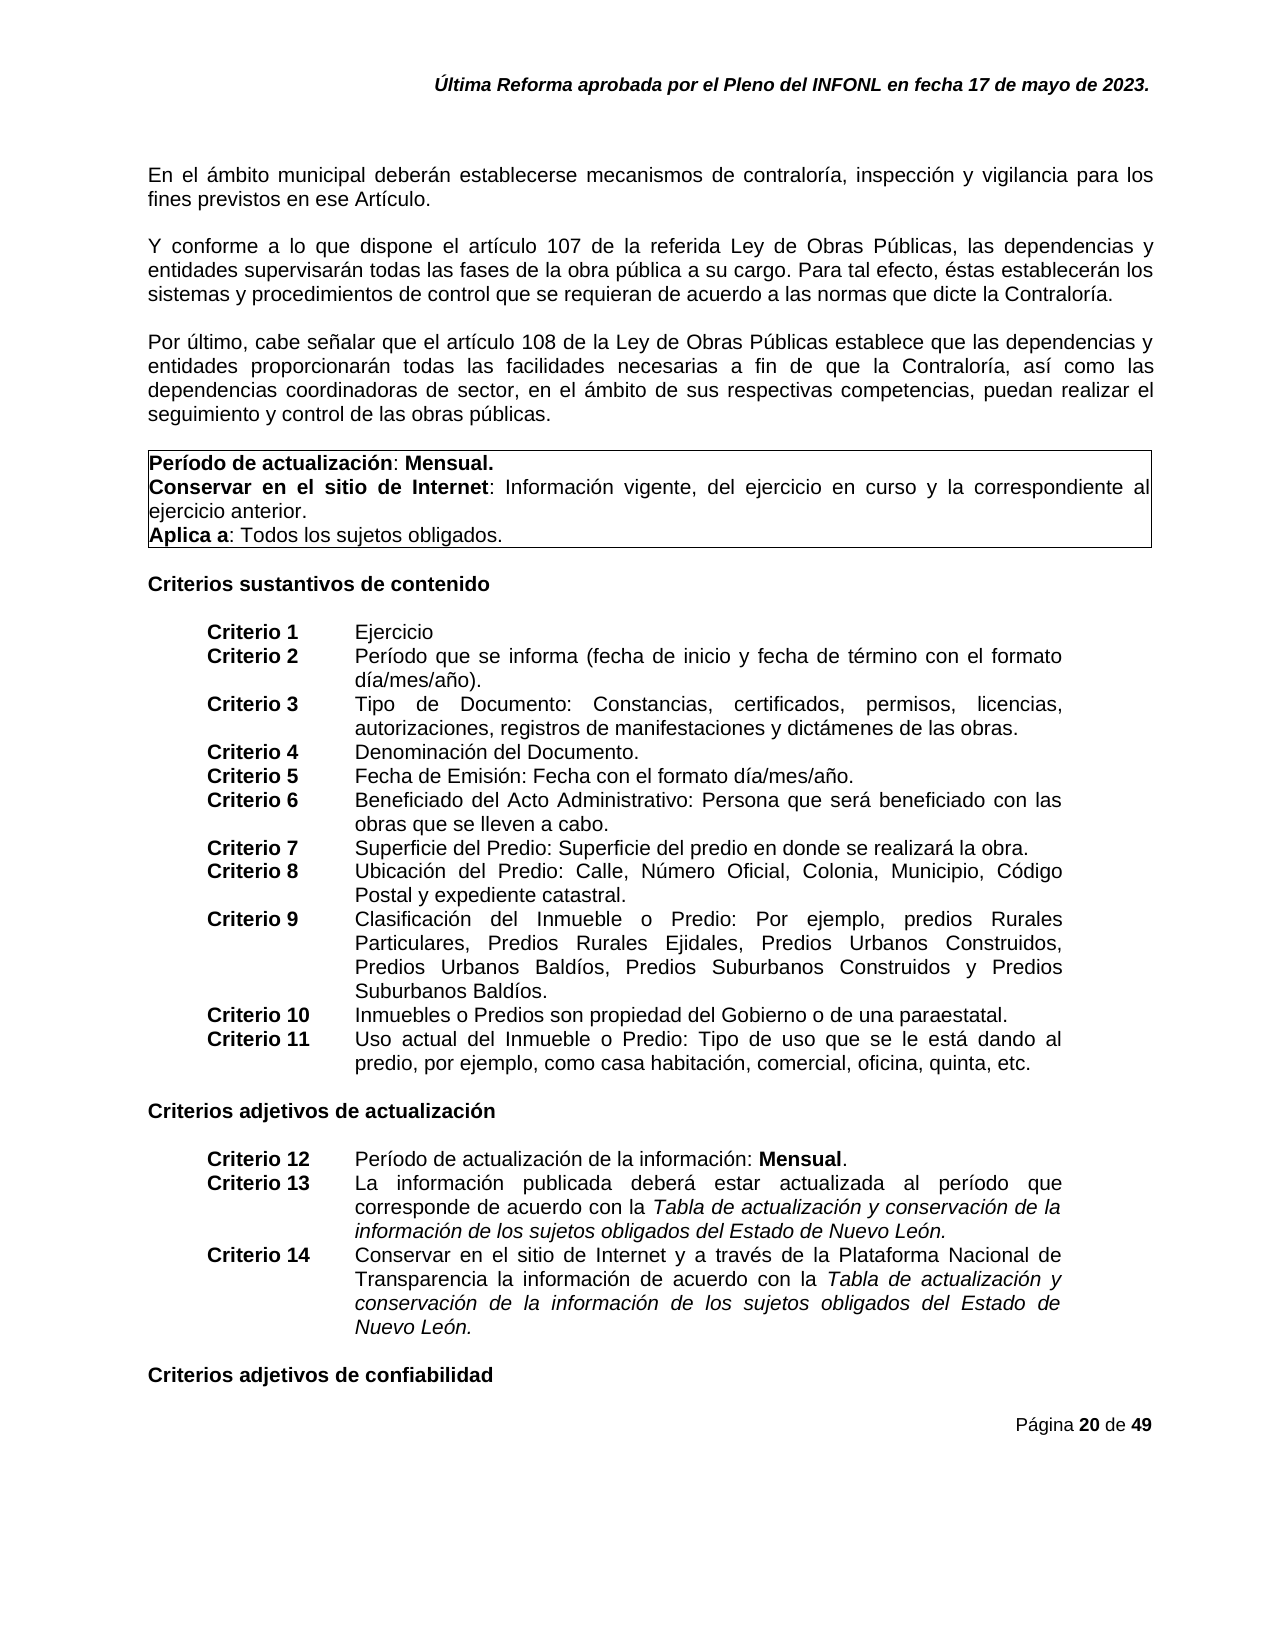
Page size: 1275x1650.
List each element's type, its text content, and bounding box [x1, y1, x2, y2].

text Criterio 11 Uso actual del Inmueble o Predio: Tipo de uso que se le está dando al predio, por ejemplo, como casa habitación, comercial, oficina, quinta, etc. [207, 1027, 1063, 1075]
text Por último, cabe señalar que el artículo 108 de la Ley de Obras Públicas establece que las dependencias y entidades proporcionarán todas las facilidades necesarias a fin de que la Contraloría, así como las dependencias coordinadoras de sector, en el ámbito de sus respectivas competencias, puedan realizar el seguimiento y control de las obras públicas. [148, 330, 1156, 426]
text Criterio 12 Período de actualización de la información: Mensual. [207, 1147, 1063, 1171]
text Conservar en el sitio de Internet: Información vigente, del ejercicio en curso y la correspondiente al ejercicio anterior. [149, 474, 1151, 522]
text En el ámbito municipal deberán establecerse mecanismos de contraloría, inspección y vigilancia para los fines previstos en ese Artículo. [148, 162, 1156, 210]
text Criterio 14 Conservar en el sitio de Internet y a través de la Plataforma Nacional de Transparencia la información de acuerdo con la Tabla de actualización y conservación de la información de los sujetos obligados del Estado de Nuevo León. [207, 1243, 1063, 1338]
text Criterio 4 Denominación del Documento. [207, 739, 1063, 763]
text Criterios adjetivos de confiabilidad [148, 1362, 1156, 1386]
text Aplica a: Todos los sujetos obligados. [149, 522, 1151, 547]
text Criterio 13 La información publicada deberá estar actualizada al período que corresponde de acuerdo con la Tabla de actualización y conservación de la información de los sujetos obligados del Estado de Nuevo León. [207, 1171, 1063, 1243]
text Criterio 5 Fecha de Emisión: Fecha con el formato día/mes/año. [207, 763, 1063, 787]
text Criterio 8 Ubicación del Predio: Calle, Número Oficial, Colonia, Municipio, Código Postal y expediente catastral. [207, 859, 1063, 907]
text Criterio 1 Ejercicio [207, 620, 1063, 644]
text Criterio 6 Beneficiado del Acto Administrativo: Persona que será beneficiado con las obras que se lleven a cabo. [207, 787, 1063, 835]
text Criterio 9 Clasificación del Inmueble o Predio: Por ejemplo, predios Rurales Particulares, Predios Rurales Ejidales, Predios Urbanos Construidos, Predios Urbanos Baldíos, Predios Suburbanos Construidos y Predios Suburbanos Baldíos. [207, 907, 1063, 1003]
text Criterios adjetivos de actualización [148, 1099, 1156, 1123]
text Criterio 3 Tipo de Documento: Constancias, certificados, permisos, licencias, autorizaciones, registros de manifestaciones y dictámenes de las obras. [207, 692, 1063, 739]
text Período de actualización: Mensual. [149, 451, 1151, 474]
text Criterios sustantivos de contenido [148, 572, 1156, 596]
text Y conforme a lo que dispone el artículo 107 de la referida Ley de Obras Públicas, las dependencias y entidades supervisarán todas las fases de la obra pública a su cargo. Para tal efecto, éstas establecerán los sistemas y procedimientos de control que se requieran de acuerdo a las normas que dicte la Contraloría. [148, 234, 1156, 306]
text Criterio 2 Período que se informa (fecha de inicio y fecha de término con el formato día/mes/año). [207, 644, 1063, 692]
text Criterio 10 Inmuebles o Predios son propiedad del Gobierno o de una paraestatal. [207, 1003, 1063, 1027]
text Criterio 7 Superficie del Predio: Superficie del predio en donde se realizará la obra. [207, 835, 1063, 859]
